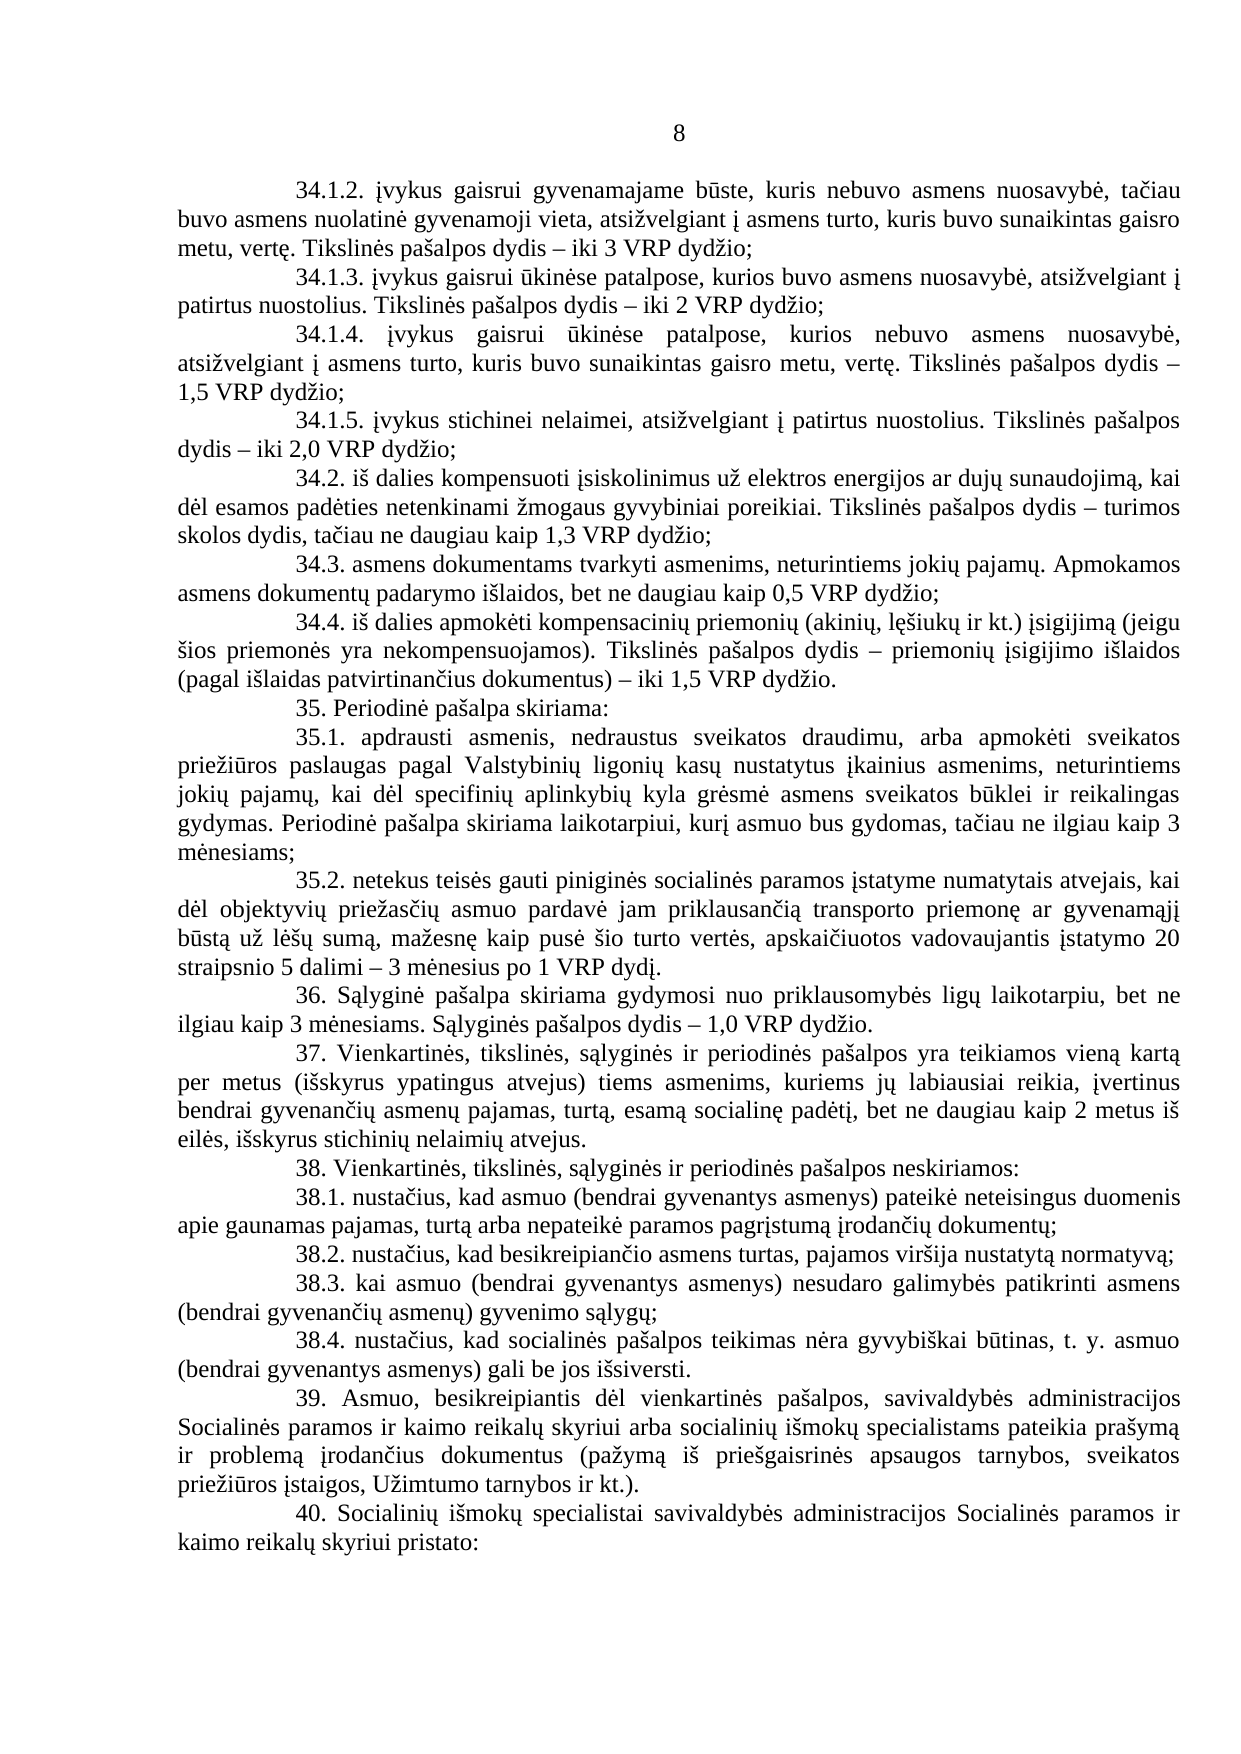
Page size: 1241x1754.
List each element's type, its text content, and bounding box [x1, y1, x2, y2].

text 34.2. iš dalies kompensuoti įsiskolinimus už elektros energijos ar dujų sunaudojimą, kai dėl esamos padėties netenkinami žmogaus gyvybiniai poreikiai. Tikslinės pašalpos dydis – turimos skolos dydis, tačiau ne daugiau kaip 1,3 VRP dydžio; [177, 463, 1181, 549]
text 40. Socialinių išmokų specialistai savivaldybės administracijos Socialinės paramos ir kaimo reikalų skyriui pristato: [177, 1498, 1181, 1556]
text 37. Vienkartinės, tikslinės, sąlyginės ir periodinės pašalpos yra teikiamos vieną kartą per metus (išskyrus ypatingus atvejus) tiems asmenims, kuriems jų labiausiai reikia, įvertinus bendrai gyvenančių asmenų pajamas, turtą, esamą socialinę padėtį, bet ne daugiau kaip 2 metus iš eilės, išskyrus stichinių nelaimių atvejus. [177, 1038, 1181, 1153]
text 34.4. iš dalies apmokėti kompensacinių priemonių (akinių, lęšiukų ir kt.) įsigijimą (jeigu šios priemonės yra nekompensuojamos). Tikslinės pašalpos dydis – priemonių įsigijimo išlaidos (pagal išlaidas patvirtinančius dokumentus) – iki 1,5 VRP dydžio. [177, 607, 1181, 693]
text 35.2. netekus teisės gauti piniginės socialinės paramos įstatyme numatytais atvejais, kai dėl objektyvių priežasčių asmuo pardavė jam priklausančią transporto priemonę ar gyvenamąjį būstą už lėšų sumą, mažesnę kaip pusė šio turto vertės, apskaičiuotos vadovaujantis įstatymo 20 straipsnio 5 dalimi – 3 mėnesius po 1 VRP dydį. [177, 866, 1181, 981]
text 34.1.3. įvykus gaisrui ūkinėse patalpose, kurios buvo asmens nuosavybė, atsižvelgiant į patirtus nuostolius. Tikslinės pašalpos dydis – iki 2 VRP dydžio; [177, 262, 1181, 319]
text 34.3. asmens dokumentams tvarkyti asmenims, neturintiems jokių pajamų. Apmokamos asmens dokumentų padarymo išlaidos, bet ne daugiau kaip 0,5 VRP dydžio; [177, 549, 1181, 607]
text 34.1.2. įvykus gaisrui gyvenamajame būste, kuris nebuvo asmens nuosavybė, tačiau buvo asmens nuolatinė gyvenamoji vieta, atsižvelgiant į asmens turto, kuris buvo sunaikintas gaisro metu, vertę. Tikslinės pašalpos dydis – iki 3 VRP dydžio; [177, 176, 1181, 262]
text 36. Sąlyginė pašalpa skiriama gydymosi nuo priklausomybės ligų laikotarpiu, bet ne ilgiau kaip 3 mėnesiams. Sąlyginės pašalpos dydis – 1,0 VRP dydžio. [177, 981, 1181, 1038]
text 38.1. nustačius, kad asmuo (bendrai gyvenantys asmenys) pateikė neteisingus duomenis apie gaunamas pajamas, turtą arba nepateikė paramos pagrįstumą įrodančių dokumentų; [177, 1182, 1181, 1239]
text 39. Asmuo, besikreipiantis dėl vienkartinės pašalpos, savivaldybės administracijos Socialinės paramos ir kaimo reikalų skyriui arba socialinių išmokų specialistams pateikia prašymą ir problemą įrodančius dokumentus (pažymą iš priešgaisrinės apsaugos tarnybos, sveikatos priežiūros įstaigos, Užimtumo tarnybos ir kt.). [177, 1383, 1181, 1498]
text 35.1. apdrausti asmenis, nedraustus sveikatos draudimu, arba apmokėti sveikatos priežiūros paslaugas pagal Valstybinių ligonių kasų nustatytus įkainius asmenims, neturintiems jokių pajamų, kai dėl specifinių aplinkybių kyla grėsmė asmens sveikatos būklei ir reikalingas gydymas. Periodinė pašalpa skiriama laikotarpiui, kurį asmuo bus gydomas, tačiau ne ilgiau kaip 3 mėnesiams; [177, 722, 1181, 866]
text 38.2. nustačius, kad besikreipiančio asmens turtas, pajamos viršija nustatytą normatyvą; [177, 1239, 1181, 1268]
text 34.1.5. įvykus stichinei nelaimei, atsižvelgiant į patirtus nuostolius. Tikslinės pašalpos dydis – iki 2,0 VRP dydžio; [177, 406, 1181, 463]
text 38.4. nustačius, kad socialinės pašalpos teikimas nėra gyvybiškai būtinas, t. y. asmuo (bendrai gyvenantys asmenys) gali be jos išsiversti. [177, 1326, 1181, 1383]
text 38.3. kai asmuo (bendrai gyvenantys asmenys) nesudaro galimybės patikrinti asmens (bendrai gyvenančių asmenų) gyvenimo sąlygų; [177, 1268, 1181, 1326]
text 38. Vienkartinės, tikslinės, sąlyginės ir periodinės pašalpos neskiriamos: [177, 1153, 1181, 1182]
text 34.1.4. įvykus gaisrui ūkinėse patalpose, kurios nebuvo asmens nuosavybė, atsižvelgiant į asmens turto, kuris buvo sunaikintas gaisro metu, vertę. Tikslinės pašalpos dydis – 1,5 VRP dydžio; [177, 319, 1181, 406]
text 35. Periodinė pašalpa skiriama: [177, 693, 1181, 722]
